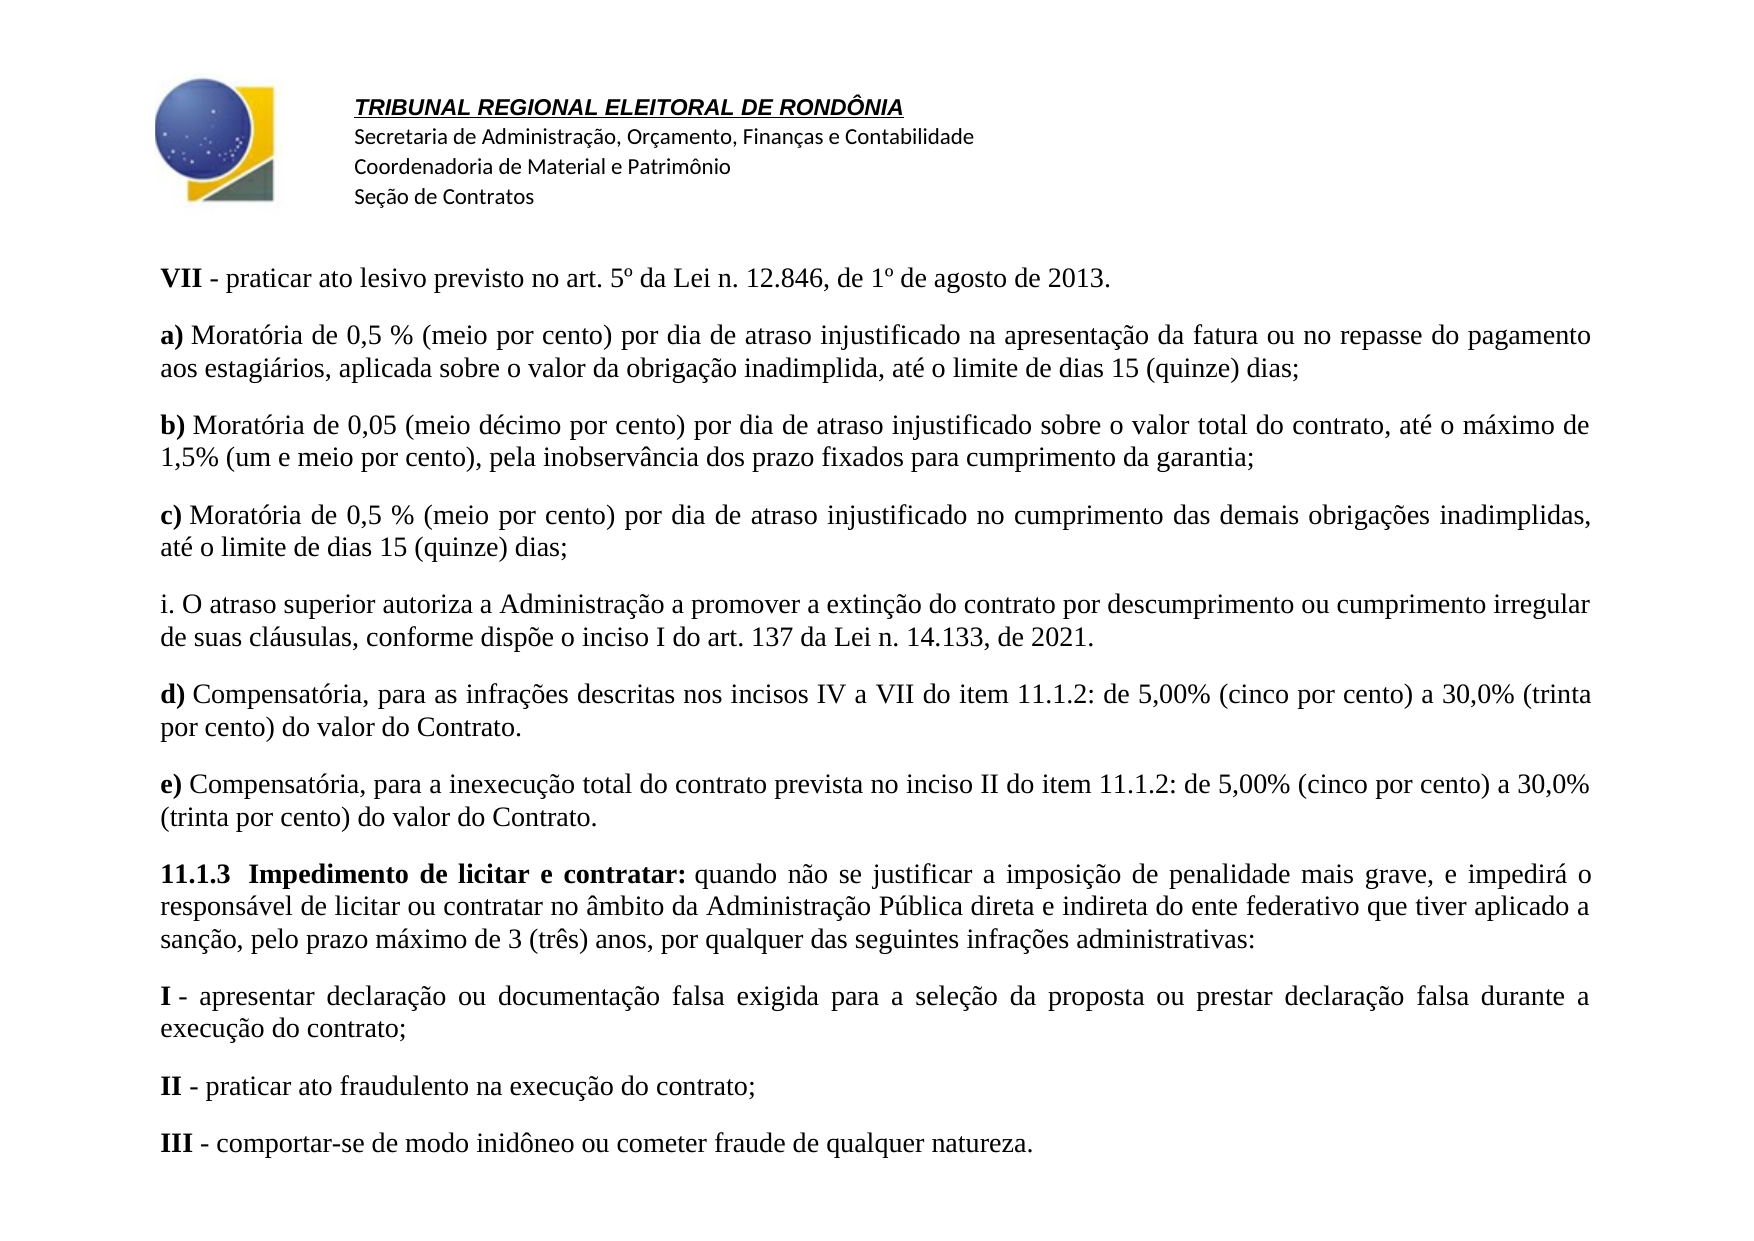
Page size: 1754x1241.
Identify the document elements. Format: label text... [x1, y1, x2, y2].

text d) Compensatória, para as infrações descritas nos incisos IV a VII do item 11.1.2: de 5,00% (cinco por cento) a 30,0% (trinta por cento) do valor do Contrato. [160, 677, 1594, 742]
text VII - praticar ato lesivo previsto no art. 5º da Lei n. 12.846, de 1º de agosto de 2013. [160, 261, 1594, 293]
text 11.1.3 Impedimento de licitar e contratar: quando não se justificar a imposição de penalidade mais grave, e impedirá o responsável de licitar ou contratar no âmbito da Administração Pública direta e indireta do ente federativo que tiver aplicado a sanção, pelo prazo máximo de 3 (três) anos, por qualquer das seguintes infrações administrativas: [160, 857, 1594, 954]
text i. O atraso superior autoriza a Administração a promover a extinção do contrato por descumprimento ou cumprimento irregular de suas cláusulas, conforme dispõe o inciso I do art. 137 da Lei n. 14.133, de 2021. [160, 588, 1594, 652]
text c) Moratória de 0,5 % (meio por cento) por dia de atraso injustificado no cumprimento das demais obrigações inadimplidas, até o limite de dias 15 (quinze) dias; [160, 498, 1594, 563]
text e) Compensatória, para a inexecução total do contrato prevista no inciso II do item 11.1.2: de 5,00% (cinco por cento) a 30,0% (trinta por cento) do valor do Contrato. [160, 767, 1594, 832]
text I - apresentar declaração ou documentação falsa exigida para a seleção da proposta ou prestar declaração falsa durante a execução do contrato; [160, 979, 1594, 1044]
text a) Moratória de 0,5 % (meio por cento) por dia de atraso injustificado na apresentação da fatura ou no repasse do pagamento aos estagiários, aplicada sobre o valor da obrigação inadimplida, até o limite de dias 15 (quinze) dias; [160, 318, 1594, 383]
text b) Moratória de 0,05 (meio décimo por cento) por dia de atraso injustificado sobre o valor total do contrato, até o máximo de 1,5% (um e meio por cento), pela inobservância dos prazo fixados para cumprimento da garantia; [160, 408, 1594, 473]
text II - praticar ato fraudulento na execução do contrato; [160, 1069, 1594, 1101]
text III - comportar-se de modo inidôneo ou cometer fraude de qualquer natureza. [160, 1126, 1594, 1159]
